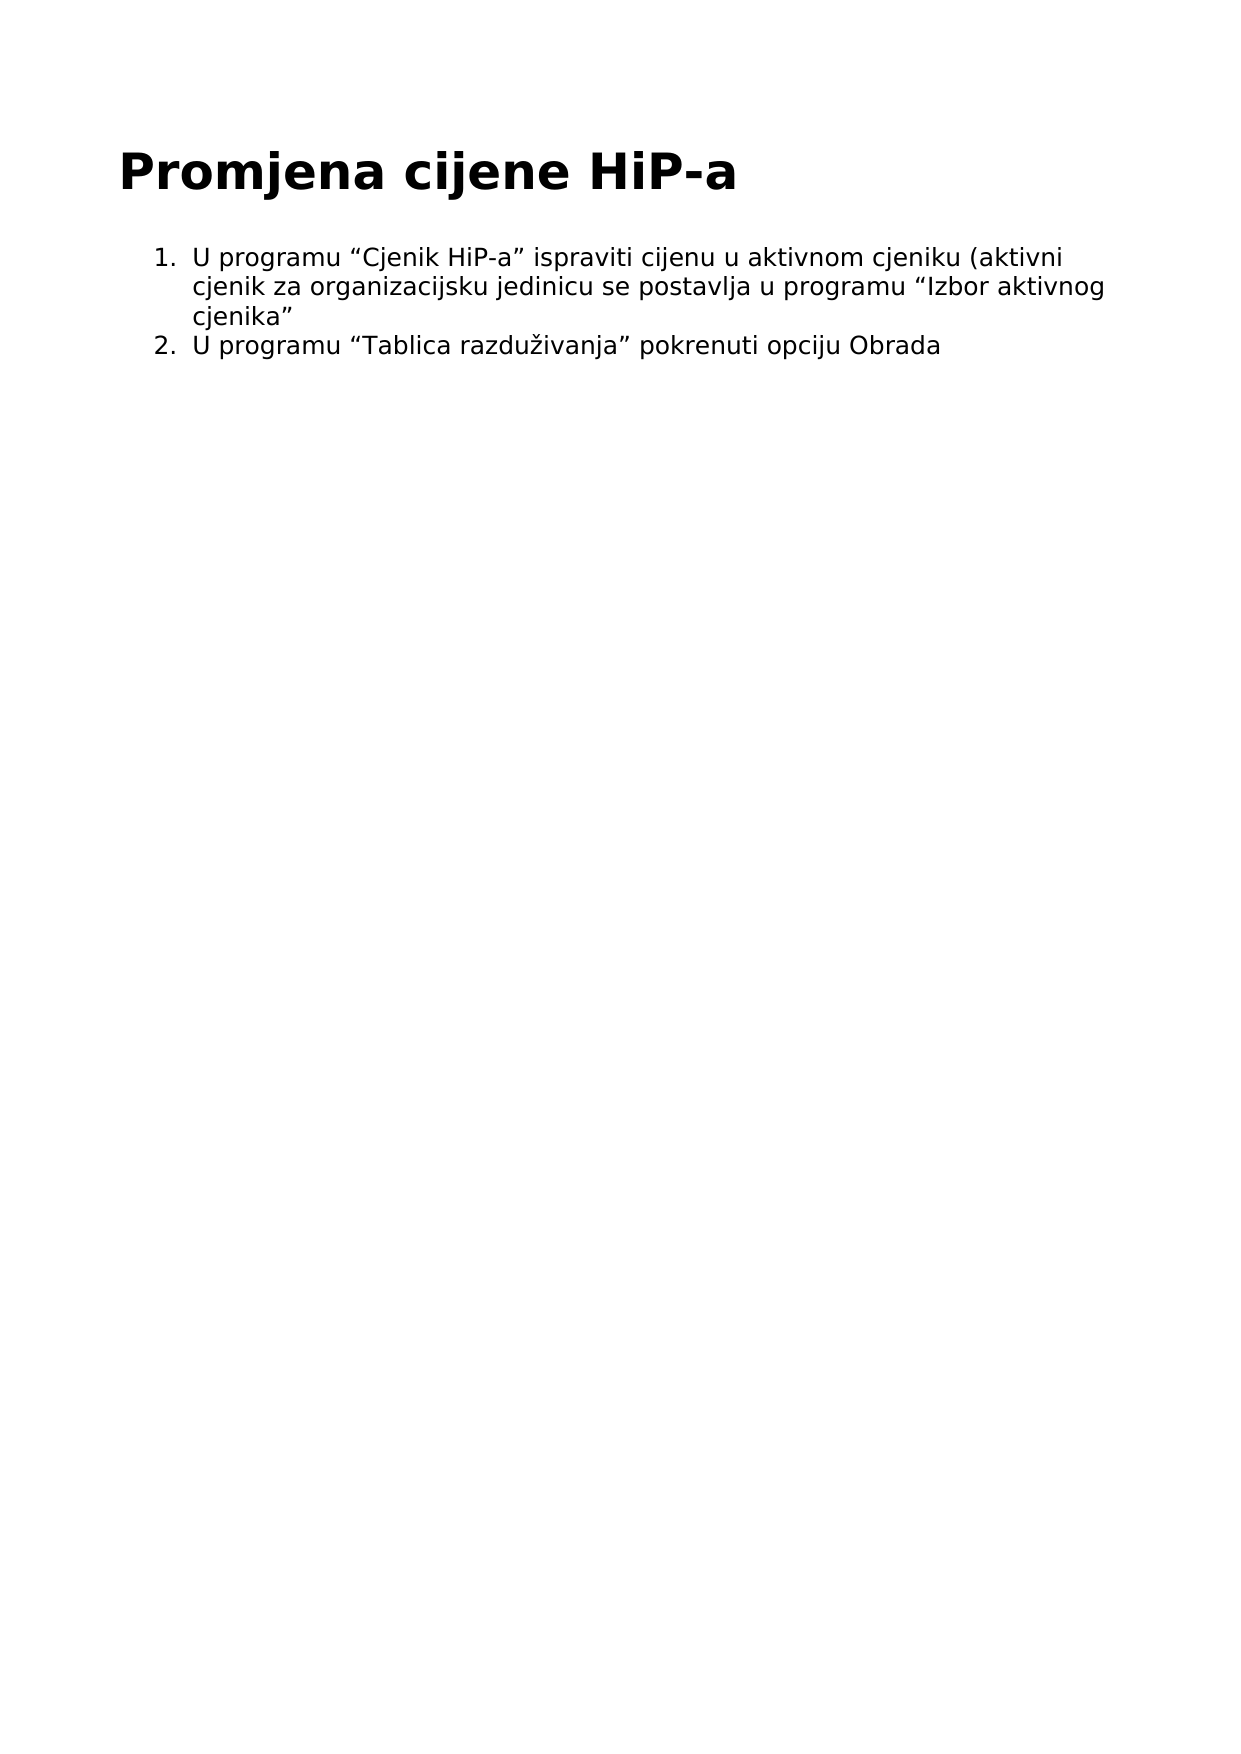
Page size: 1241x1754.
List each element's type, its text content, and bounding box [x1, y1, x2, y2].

list U programu “Cjenik HiP-a” ispraviti cijenu u aktivnom cjeniku (aktivni cjenik za organizacijsku jedinicu se postavlja u programu “Izbor aktivnog cjenika” [177, 243, 1122, 331]
subtitle Promjena cijene HiP-a [118, 143, 1122, 201]
list U programu “Tablica razduživanja” pokrenuti opciju Obrada [177, 331, 1122, 360]
